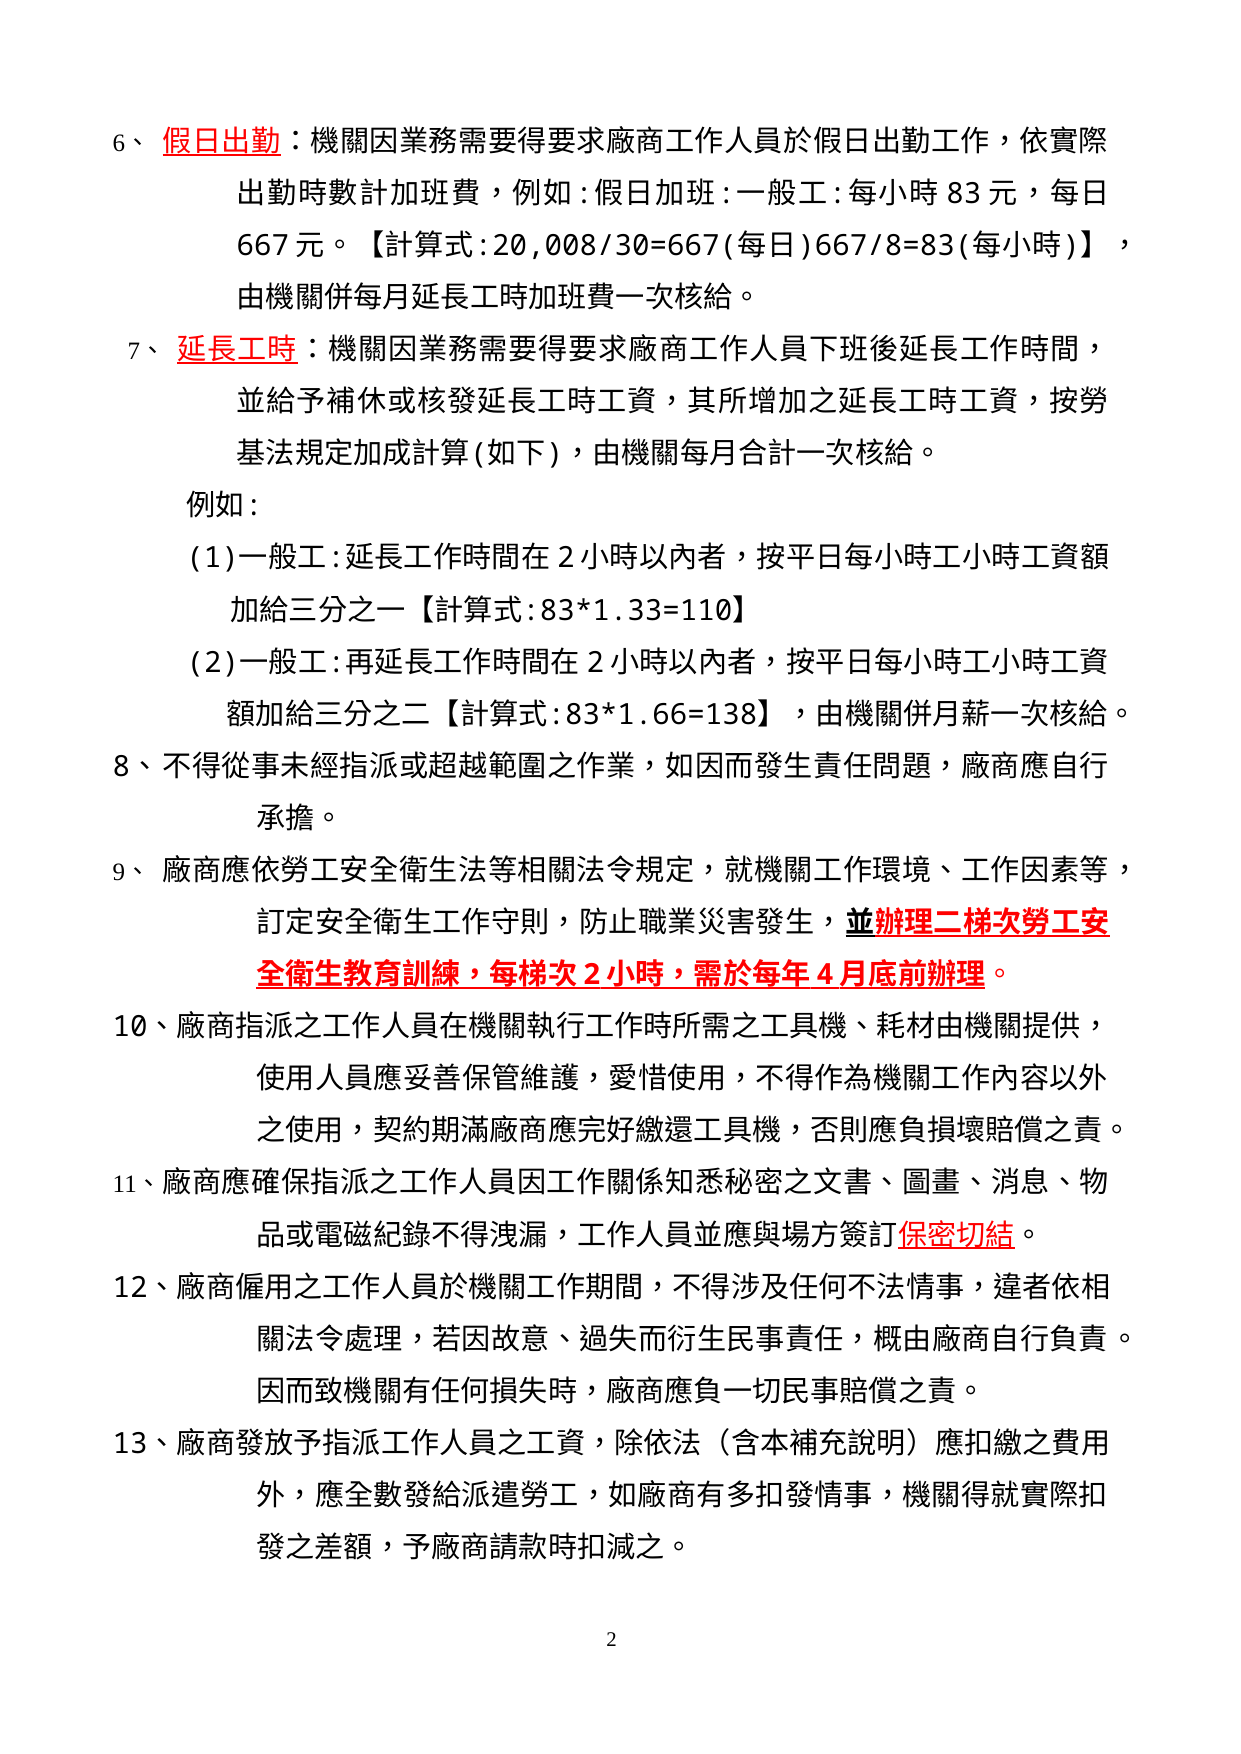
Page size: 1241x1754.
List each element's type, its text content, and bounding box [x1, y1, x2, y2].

list 廠商發放予指派工作人員之工資，除依法（含本補充說明）應扣繳之費用外，應全數發給派遣勞工，如廠商有多扣發情事，機關得就實際扣發之差額，予廠商請款時扣減之。 [112, 1410, 1110, 1566]
list 廠商僱用之工作人員於機關工作期間，不得涉及任何不法情事，違者依相關法令處理，若因故意、過失而衍生民事責任，概由廠商自行負責。因而致機關有任何損失時，廠商應負一切民事賠償之責。 [112, 1253, 1110, 1410]
list 假日出勤：機關因業務需要得要求廠商工作人員於假日出勤工作，依實際出勤時數計加班費，例如:假日加班:一般工:每小時83元，每日667元。【計算式:20,008/30=667(每日)667/8=83(每小時)】，由機關併每月延長工時加班費一次核給。 [112, 108, 1110, 316]
text (2)一般工:再延長工作時間在2小時以內者，按平日每小時工小時工資額加給三分之二【計算式:83*1.66=138】，由機關併月薪一次核給。 [186, 628, 1110, 733]
list 廠商應依勞工安全衛生法等相關法令規定，就機關工作環境、工作因素等，訂定安全衛生工作守則，防止職業災害發生，並辦理二梯次勞工安全衛生教育訓練，每梯次2小時，需於每年4月底前辦理。 [112, 837, 1110, 993]
list 延長工時：機關因業務需要得要求廠商工作人員下班後延長工作時間，並給予補休或核發延長工時工資，其所增加之延長工時工資，按勞基法規定加成計算(如下)，由機關每月合計一次核給。 [127, 316, 1110, 472]
list 廠商指派之工作人員在機關執行工作時所需之工具機、耗材由機關提供，使用人員應妥善保管維護，愛惜使用，不得作為機關工作內容以外之使用，契約期滿廠商應完好繳還工具機，否則應負損壞賠償之責。 [112, 993, 1110, 1149]
text (1)一般工:延長工作時間在2小時以內者，按平日每小時工小時工資額加給三分之一【計算式:83*1.33=110】 [186, 524, 1110, 628]
text 例如: [186, 472, 1110, 524]
list 不得從事未經指派或超越範圍之作業，如因而發生責任問題，廠商應自行承擔。 [112, 733, 1110, 837]
list 廠商應確保指派之工作人員因工作關係知悉秘密之文書、圖畫、消息、物品或電磁紀錄不得洩漏，工作人員並應與場方簽訂保密切結。 [112, 1149, 1110, 1253]
